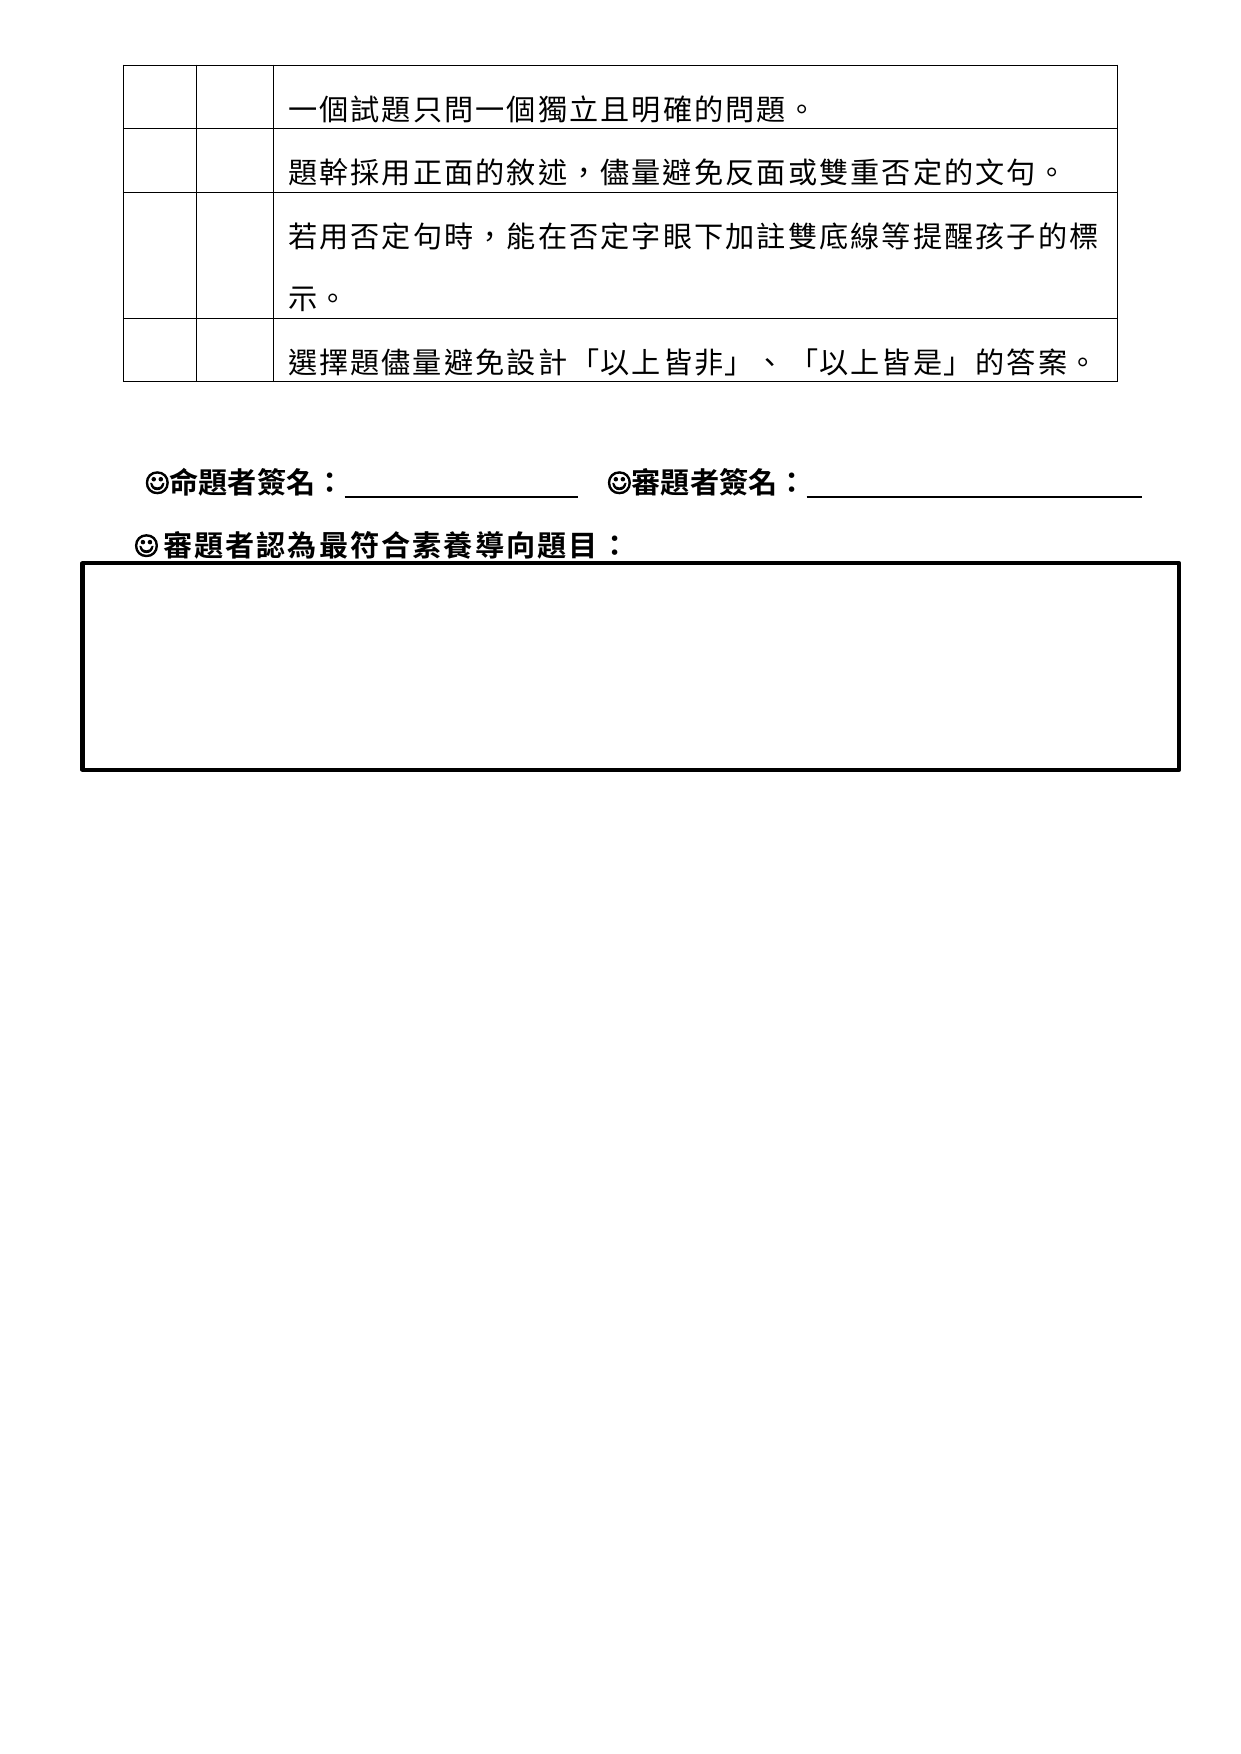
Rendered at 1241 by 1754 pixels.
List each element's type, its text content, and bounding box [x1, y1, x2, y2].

table_cell [197, 193, 273, 318]
table_cell [197, 129, 273, 192]
table_cell 一個試題只問一個獨立且明確的問題。 [274, 66, 1117, 128]
table_cell 選擇題儘量避免設計「以上皆非」、「以上皆是」的答案。 [274, 319, 1117, 381]
text 審題者認為最符合素養導向題目： [85, 502, 1240, 564]
table_cell 若用否定句時，能在否定字眼下加註雙底線等提醒孩子的標示。 [274, 193, 1117, 318]
table_cell [197, 66, 273, 128]
text 命題者簽名： 審題者簽名： [22, 459, 1162, 502]
table_cell [124, 129, 196, 192]
table_cell [124, 319, 196, 381]
table_cell 題幹採用正面的敘述，儘量避免反面或雙重否定的文句。 [274, 129, 1117, 192]
table_cell [197, 319, 273, 381]
table_cell [124, 66, 196, 128]
table_cell [124, 193, 196, 318]
